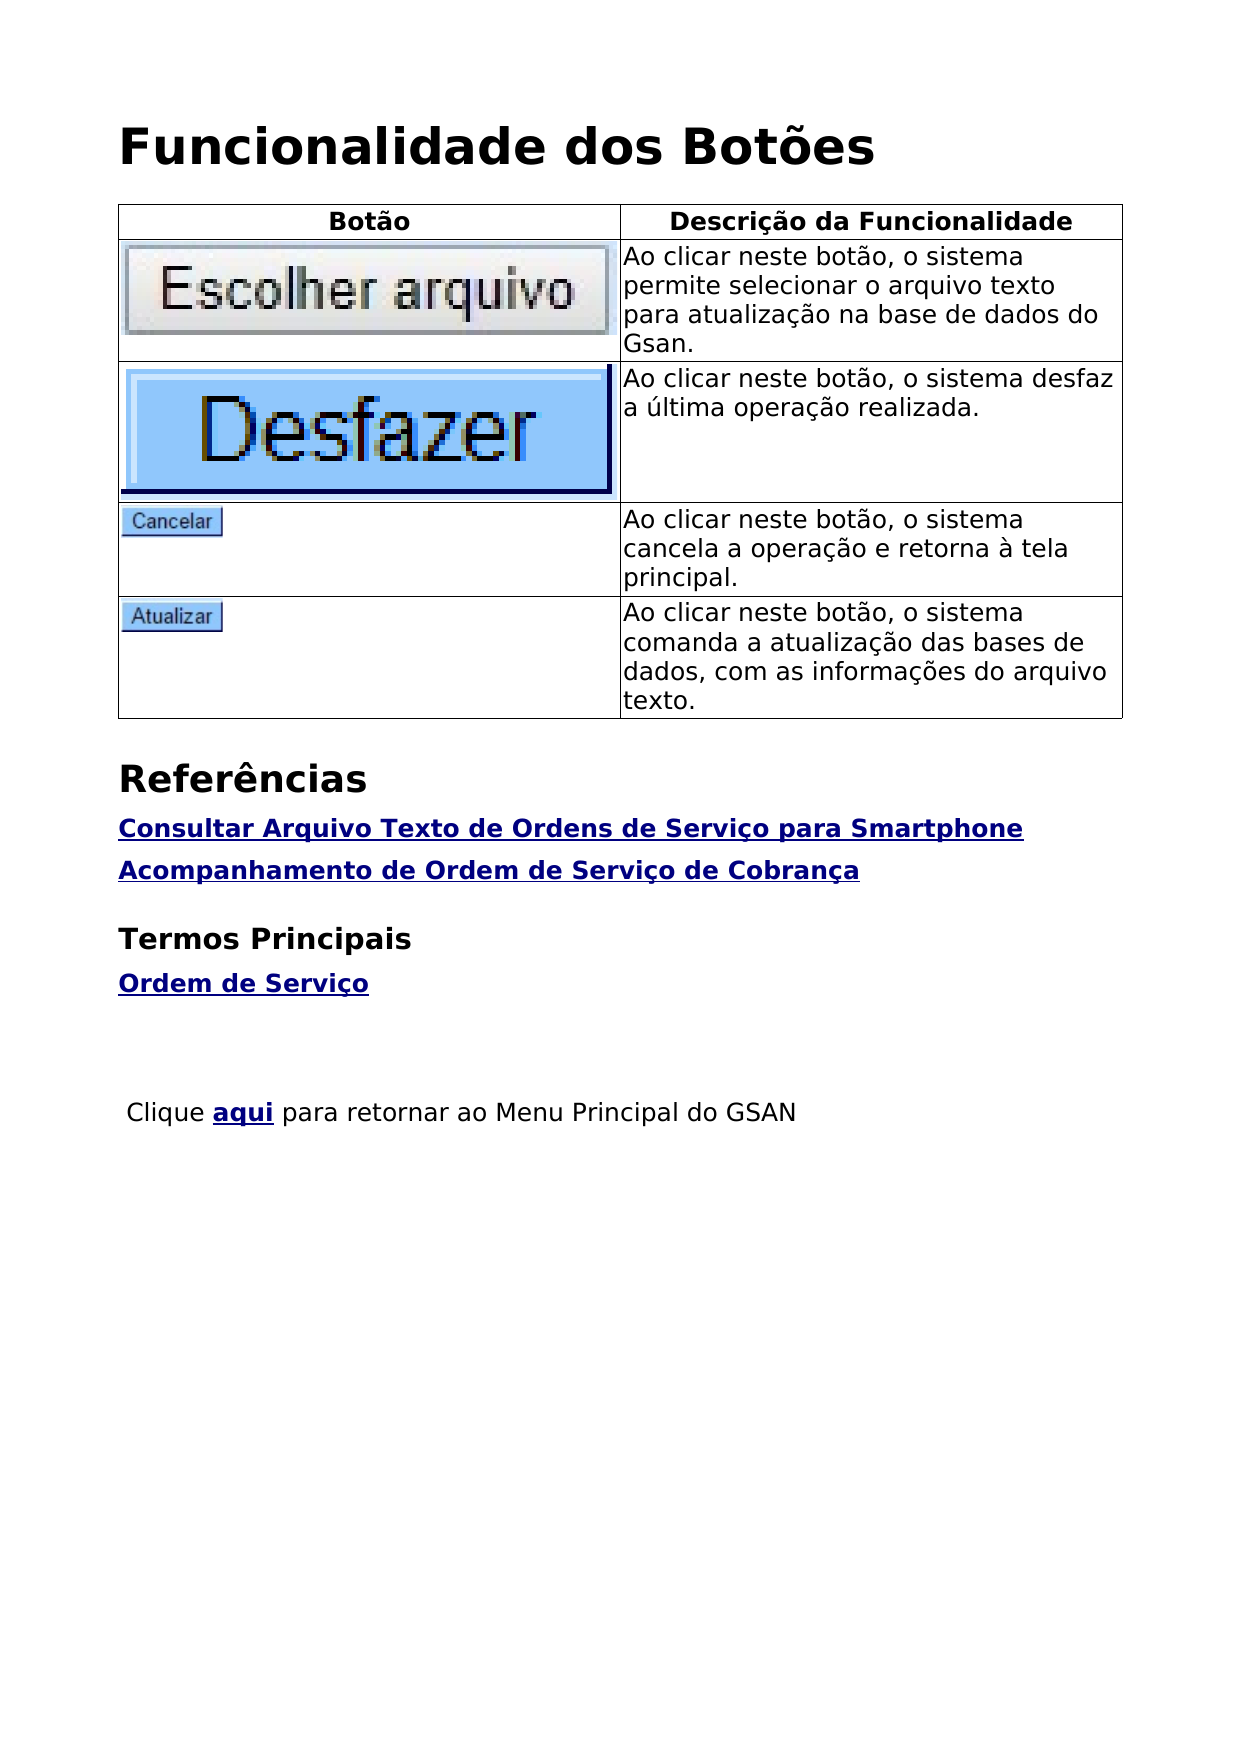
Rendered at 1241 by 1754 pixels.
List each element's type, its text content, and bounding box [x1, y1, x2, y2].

picture [121, 241, 618, 335]
table_header Descrição da Funcionalidade [621, 205, 1122, 239]
text Acompanhamento de Ordem de Serviço de Cobrança [118, 856, 1122, 885]
table_cell [119, 503, 620, 596]
text Consultar Arquivo Texto de Ordens de Serviço para Smartphone [118, 814, 1122, 843]
table_cell Ao clicar neste botão, o sistema comanda a atualização das bases de dados, com as informações do arquivo texto. [621, 597, 1122, 718]
subtitle Funcionalidade dos Botões [118, 118, 1122, 176]
table_header Botão [119, 205, 620, 239]
text Ordem de Serviço [118, 969, 1122, 998]
table_cell [119, 597, 620, 718]
subtitle Termos Principais [118, 922, 1122, 956]
subtitle Referências [118, 758, 1122, 802]
table_cell Ao clicar neste botão, o sistema cancela a operação e retorna à tela principal. [621, 503, 1122, 596]
picture [121, 598, 223, 632]
table_cell Ao clicar neste botão, o sistema permite selecionar o arquivo texto para atualização na base de dados do Gsan. [621, 240, 1122, 361]
picture [121, 505, 223, 538]
picture [121, 364, 618, 500]
table_cell [119, 240, 620, 361]
table_cell Ao clicar neste botão, o sistema desfaz a última operação realizada. [621, 362, 1122, 502]
text Clique aqui para retornar ao Menu Principal do GSAN [118, 1011, 1122, 1127]
